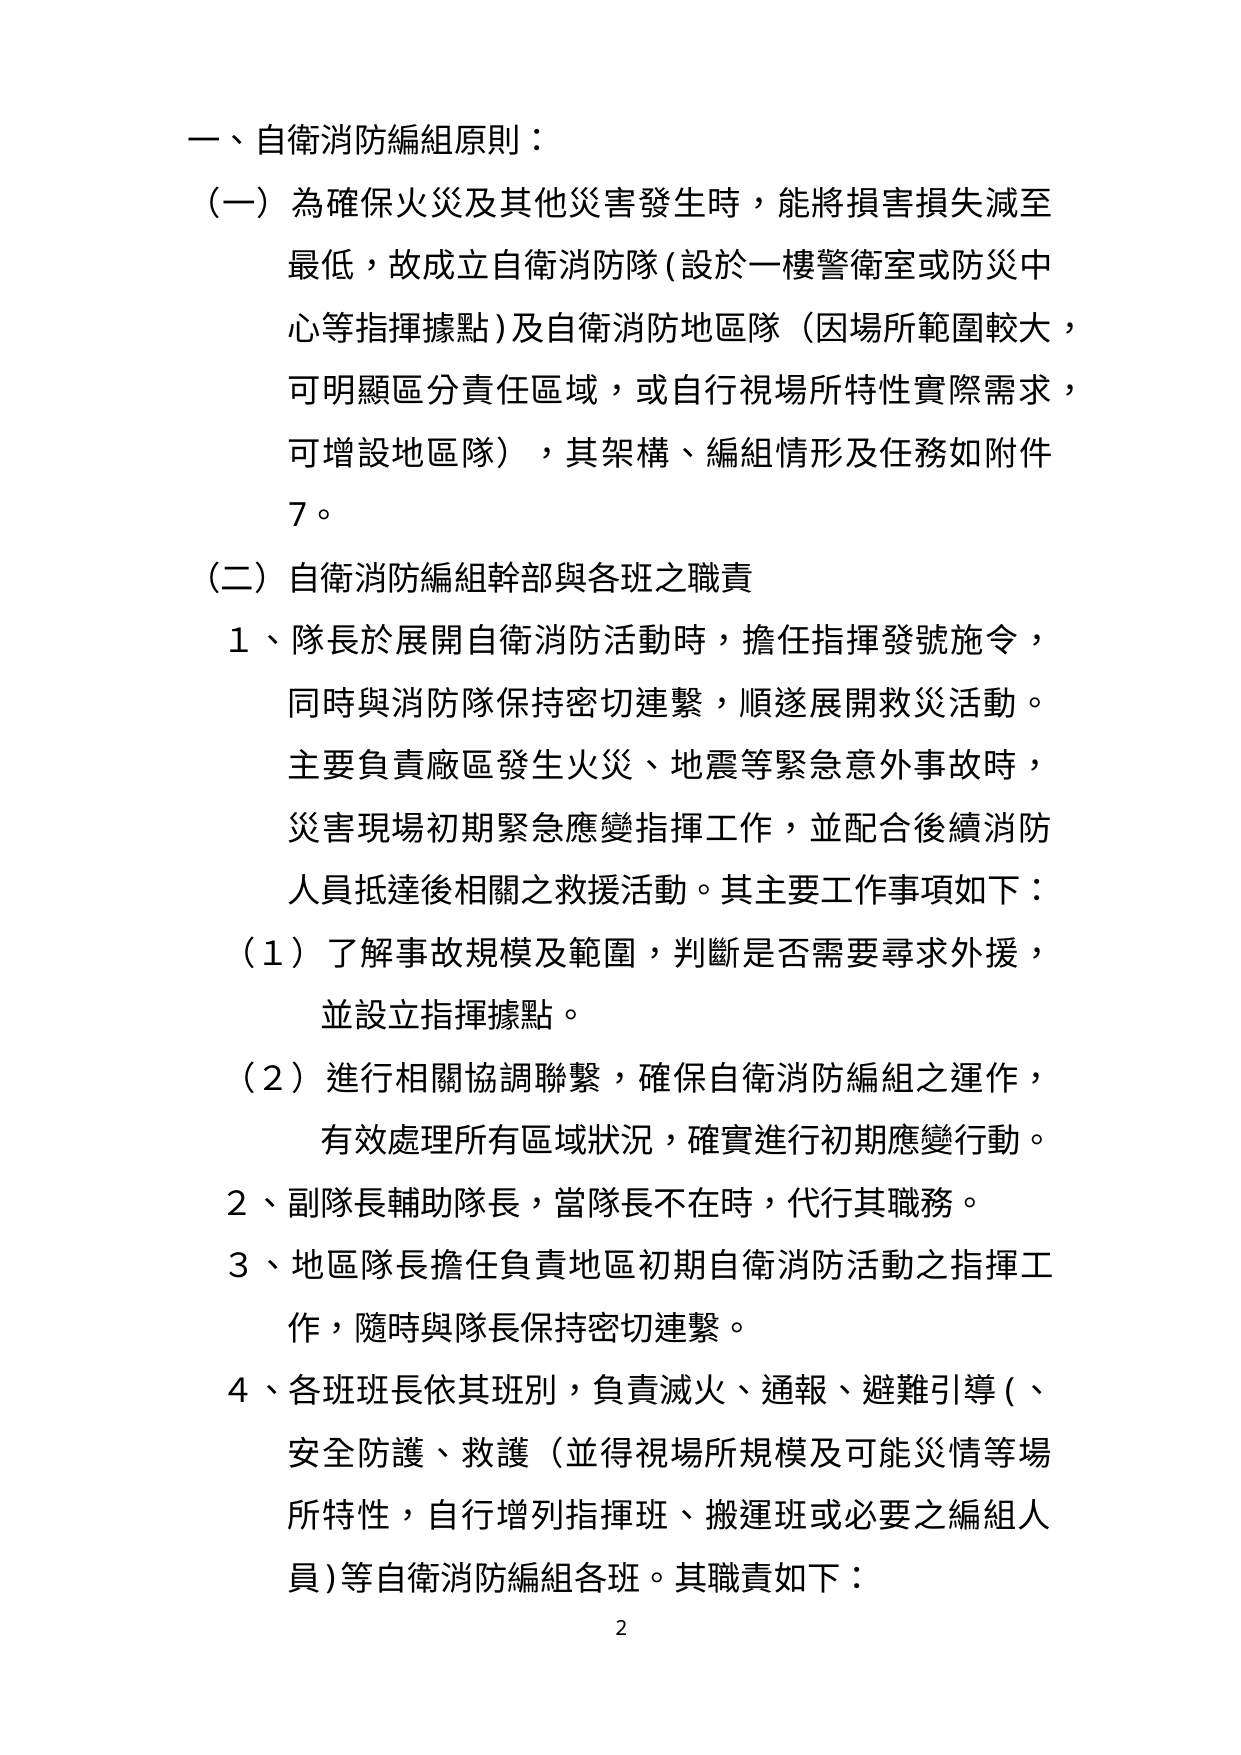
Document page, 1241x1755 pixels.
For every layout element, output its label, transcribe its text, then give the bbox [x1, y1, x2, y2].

text （二）自衛消防編組幹部與各班之職責 [187, 534, 1053, 596]
text １、隊長於展開自衛消防活動時，擔任指揮發號施令，同時與消防隊保持密切連繫，順遂展開救災活動。主要負責廠區發生火災、地震等緊急意外事故時，災害現場初期緊急應變指揮工作，並配合後續消防人員抵達後相關之救援活動。其主要工作事項如下： [187, 596, 1053, 909]
text 一、自衛消防編組原則： [187, 96, 1053, 159]
text （１）了解事故規模及範圍，判斷是否需要尋求外援，並設立指揮據點。 [187, 909, 1053, 1034]
text ３、地區隊長擔任負責地區初期自衛消防活動之指揮工作，隨時與隊長保持密切連繫。 [187, 1221, 1053, 1346]
text ４、各班班長依其班別，負責滅火、通報、避難引導(、安全防護、救護（並得視場所規模及可能災情等場所特性，自行增列指揮班、搬運班或必要之編組人員)等自衛消防編組各班。其職責如下： [187, 1346, 1053, 1596]
text （一）為確保火災及其他災害發生時，能將損害損失減至最低，故成立自衛消防隊(設於一樓警衛室或防災中心等指揮據點)及自衛消防地區隊（因場所範圍較大，可明顯區分責任區域，或自行視場所特性實際需求，可增設地區隊），其架構、編組情形及任務如附件7。 [187, 159, 1053, 534]
text （２）進行相關協調聯繫，確保自衛消防編組之運作，有效處理所有區域狀況，確實進行初期應變行動。 [187, 1034, 1053, 1159]
text ２、副隊長輔助隊長，當隊長不在時，代行其職務。 [220, 1159, 1053, 1221]
